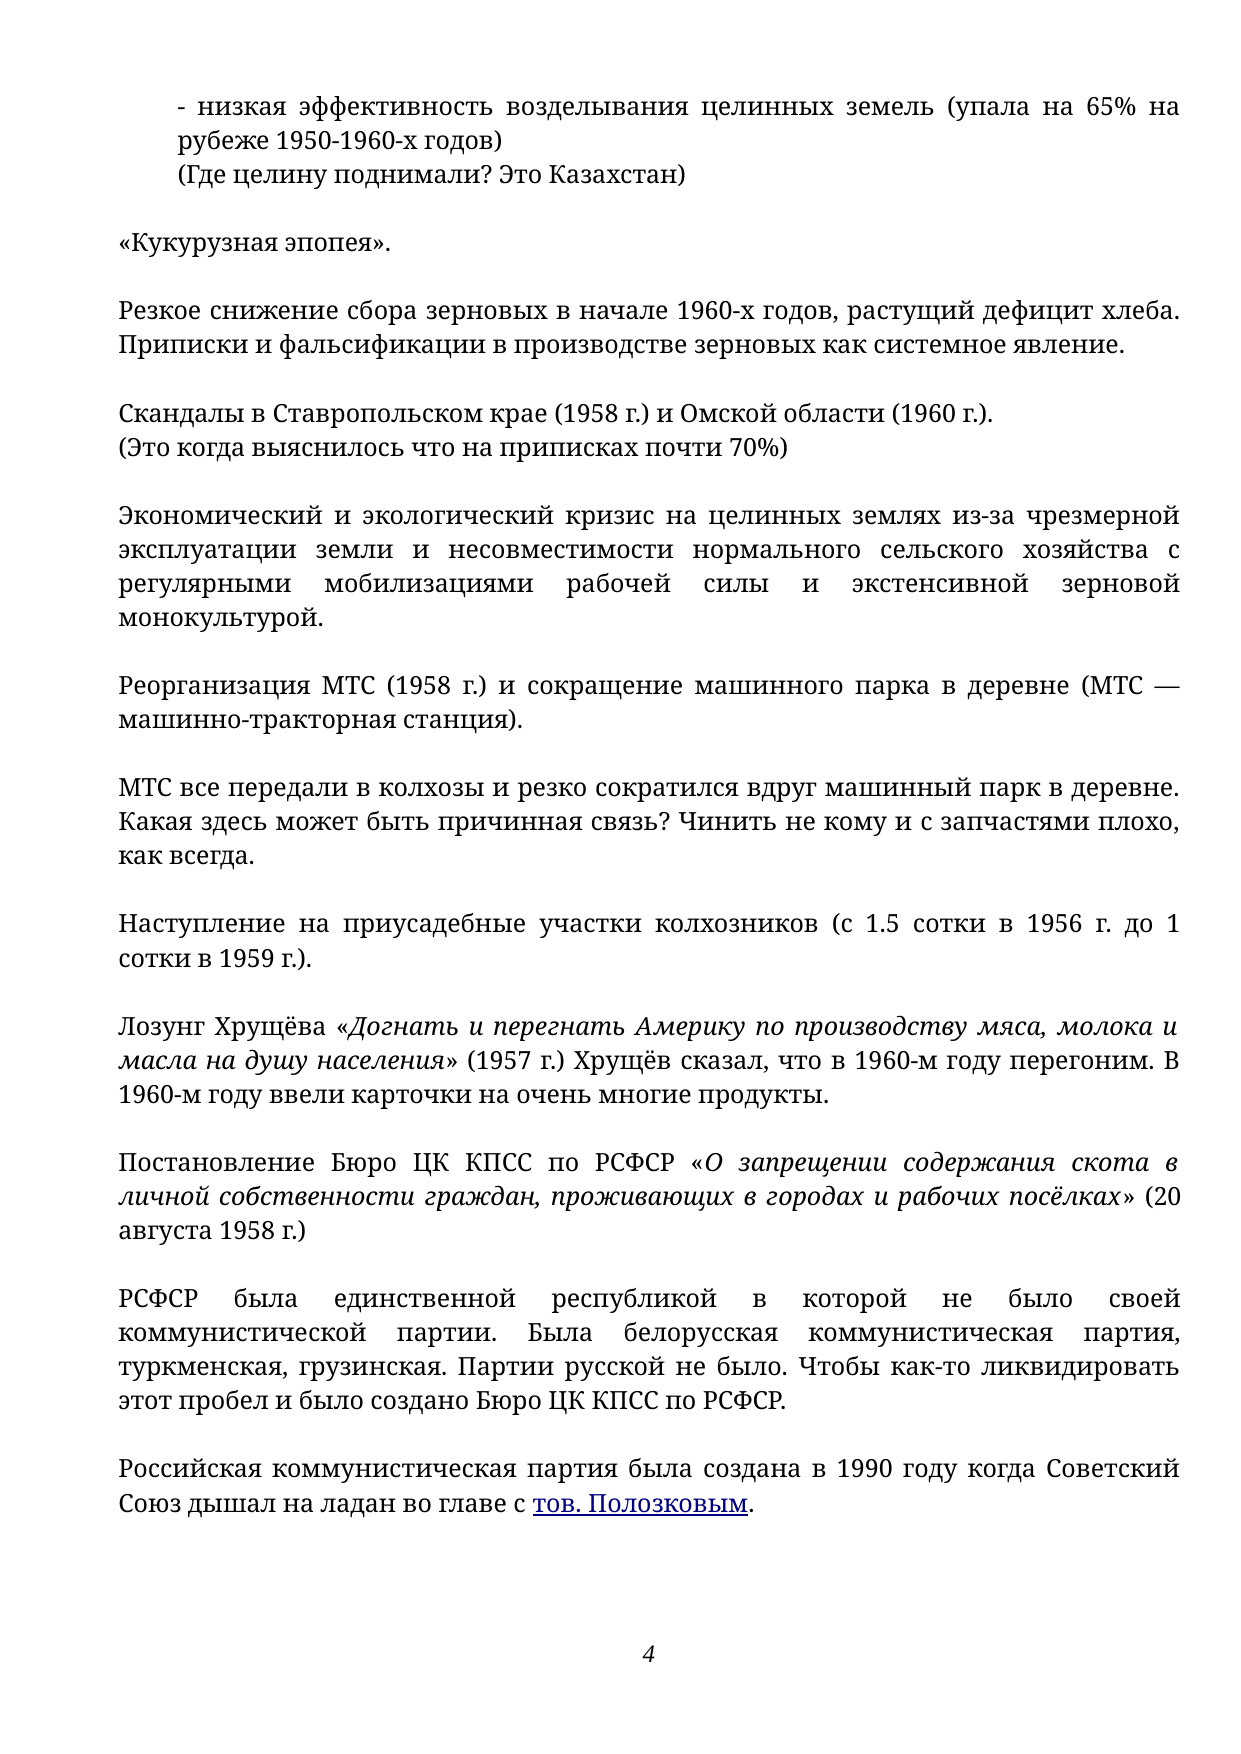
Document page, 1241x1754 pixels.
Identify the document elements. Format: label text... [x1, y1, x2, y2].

text - низкая эффективность возделывания целинных земель (упала на 65% на рубеже 1950-1960-х годов) [177, 89, 1181, 157]
text Наступление на приусадебные участки колхозников (с 1.5 сотки в 1956 г. до 1 сотки в 1959 г.). [118, 906, 1181, 974]
text «Кукурузная эпопея». [118, 225, 1181, 259]
text Постановление Бюро ЦК КПСС по РСФСР «О запрещении содержания скота в личной собственности граждан, проживающих в городах и рабочих посёлках» (20 августа 1958 г.) [118, 1144, 1181, 1247]
text РСФСР была единственной республикой в которой не было своей коммунистической партии. Была белорусская коммунистическая партия, туркменская, грузинская. Партии русской не было. Чтобы как-то ликвидировать этот пробел и было создано Бюро ЦК КПСС по РСФСР. [118, 1281, 1181, 1417]
text Резкое снижение сбора зерновых в начале 1960-х годов, растущий дефицит хлеба. Приписки и фальсификации в производстве зерновых как системное явление. [118, 293, 1181, 361]
text МТС все передали в колхозы и резко сократился вдруг машинный парк в деревне. Какая здесь может быть причинная связь? Чинить не кому и с запчастями плохо, как всегда. [118, 770, 1181, 872]
text Скандалы в Ставропольском крае (1958 г.) и Омской области (1960 г.). [118, 395, 1181, 429]
text Реорганизация МТС (1958 г.) и сокращение машинного парка в деревне (МТС — машинно-тракторная станция). [118, 668, 1181, 736]
text Лозунг Хрущёва «Догнать и перегнать Америку по производству мяса, молока и масла на душу населения» (1957 г.) Хрущёв сказал, что в 1960-м году перегоним. В 1960-м году ввели карточки на очень многие продукты. [118, 1008, 1181, 1111]
text (Это когда выяснилось что на приписках почти 70%) [118, 429, 1181, 463]
text (Где целину поднимали? Это Казахстан) [177, 157, 1181, 191]
text Экономический и экологический кризис на целинных землях из-за чрезмерной эксплуатации земли и несовместимости нормального сельского хозяйства с регулярными мобилизациями рабочей силы и экстенсивной зерновой монокультурой. [118, 497, 1181, 634]
text Российская коммунистическая партия была создана в 1990 году когда Советский Союз дышал на ладан во главе с тов. Полозковым. [118, 1451, 1181, 1519]
